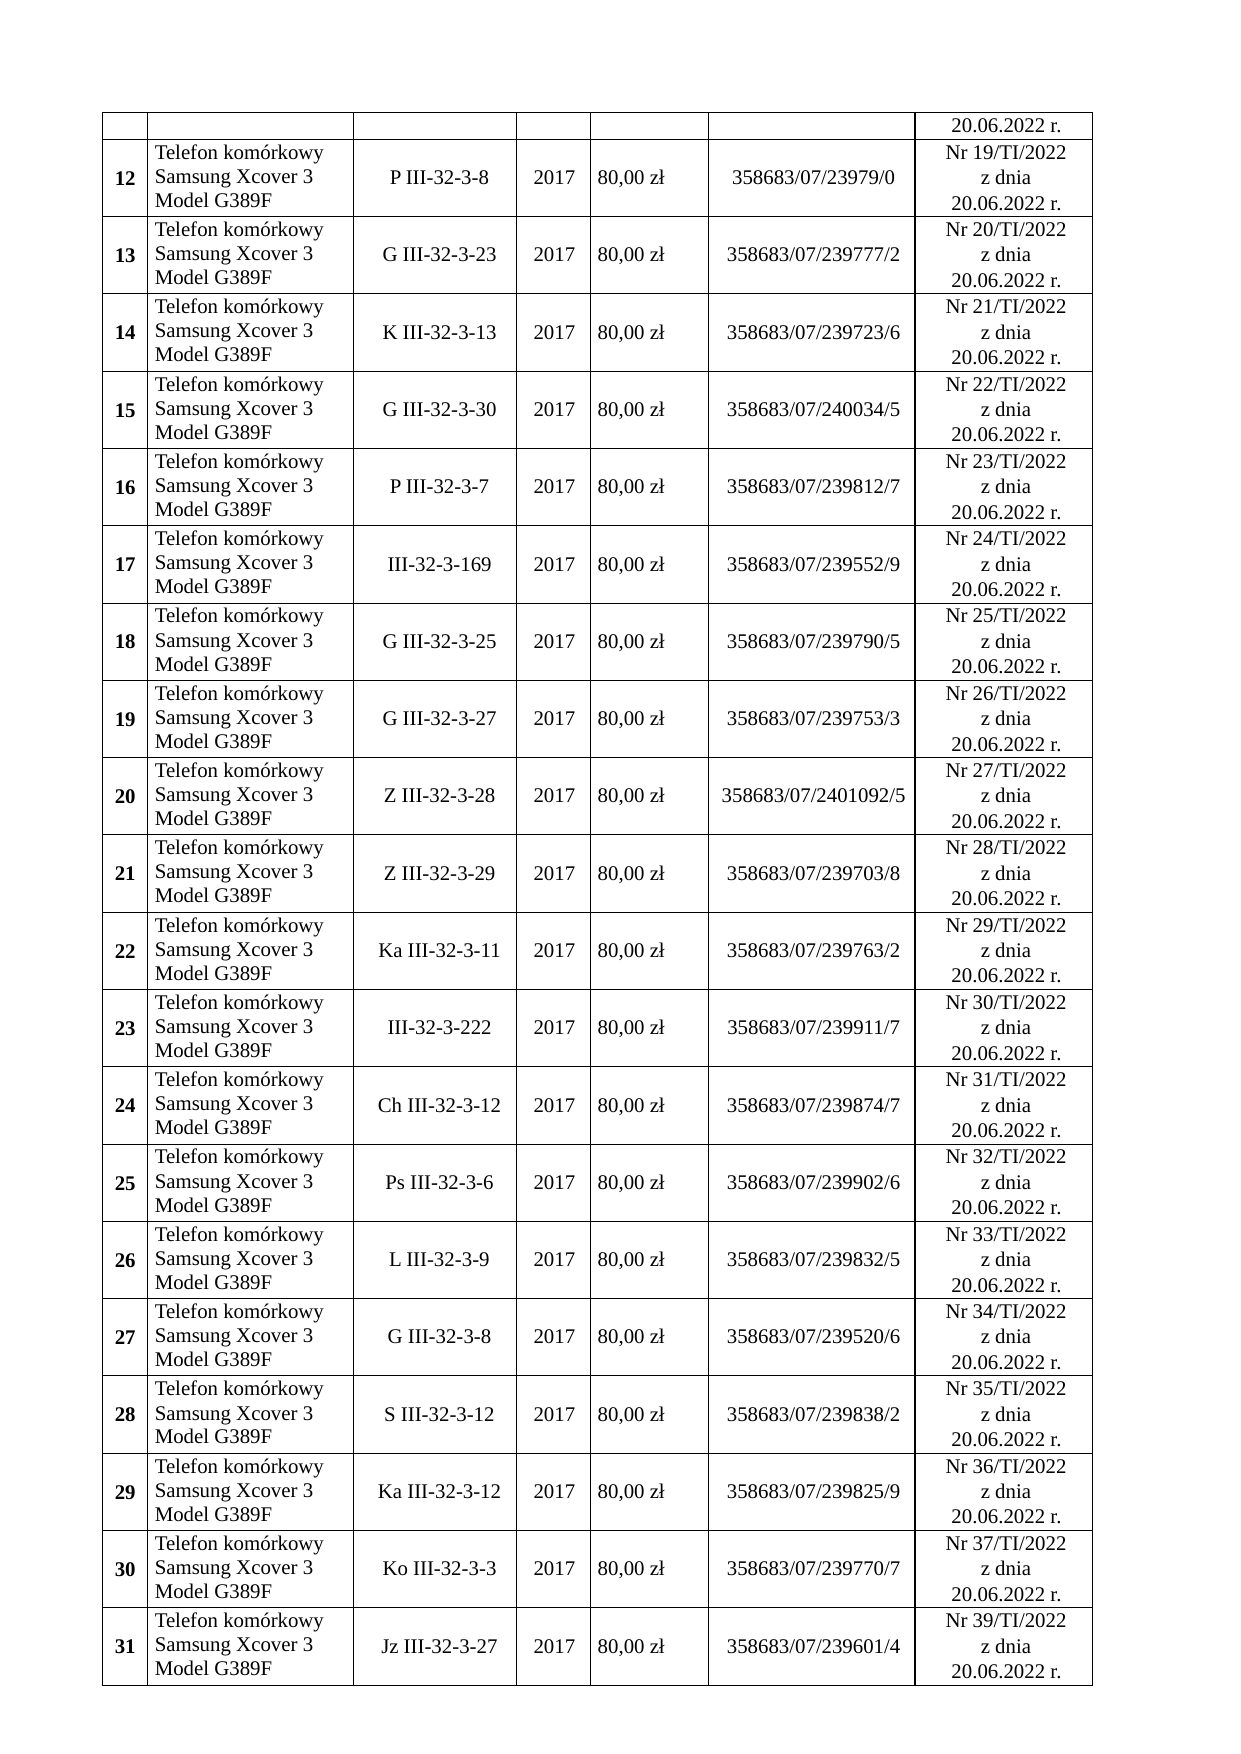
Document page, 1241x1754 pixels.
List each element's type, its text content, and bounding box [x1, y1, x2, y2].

table_cell 80,00 zł [591, 1531, 708, 1607]
table_cell 2017 [517, 681, 590, 757]
table_cell 19 [103, 681, 147, 757]
table_cell Nr 34/TI/2022 z dnia 20.06.2022 r. [916, 1299, 1092, 1375]
table_cell 80,00 zł [591, 758, 708, 834]
table_cell 358683/07/239838/2 [709, 1376, 914, 1453]
table_cell 2017 [517, 1222, 590, 1298]
table_cell 13 [103, 217, 147, 293]
table_cell Ko III-32-3-3 [354, 1531, 516, 1607]
table_cell 15 [103, 372, 147, 448]
table_cell Telefon komórkowy Samsung Xcover 3 Model G389F [148, 913, 353, 989]
table_cell Telefon komórkowy Samsung Xcover 3 Model G389F [148, 1222, 353, 1298]
table_cell Nr 39/TI/2022 z dnia 20.06.2022 r. [916, 1608, 1092, 1684]
table_cell Nr 30/TI/2022 z dnia 20.06.2022 r. [916, 990, 1092, 1066]
table_cell 80,00 zł [591, 140, 708, 216]
table_cell 80,00 zł [591, 372, 708, 448]
table_cell 25 [103, 1145, 147, 1221]
table_cell Telefon komórkowy Samsung Xcover 3 Model G389F [148, 1145, 353, 1221]
table_cell Nr 24/TI/2022 z dnia 20.06.2022 r. [916, 526, 1092, 602]
table_cell 358683/07/239902/6 [709, 1145, 914, 1221]
table_cell 358683/07/239832/5 [709, 1222, 914, 1298]
table_cell Nr 27/TI/2022 z dnia 20.06.2022 r. [916, 758, 1092, 834]
table_cell 27 [103, 1299, 147, 1375]
table_cell 358683/07/23979/0 [709, 140, 914, 216]
table_cell Nr 37/TI/2022 z dnia 20.06.2022 r. [916, 1531, 1092, 1607]
table_cell Nr 36/TI/2022 z dnia 20.06.2022 r. [916, 1454, 1092, 1530]
table_cell Jz III-32-3-27 [354, 1608, 516, 1684]
table_cell 80,00 zł [591, 1067, 708, 1143]
table_cell Nr 33/TI/2022 z dnia 20.06.2022 r. [916, 1222, 1092, 1298]
table_cell Telefon komórkowy Samsung Xcover 3 Model G389F [148, 372, 353, 448]
table_cell 20.06.2022 r. [916, 113, 1092, 139]
table_cell [517, 113, 590, 139]
table_cell G III-32-3-27 [354, 681, 516, 757]
table_cell Ka III-32-3-12 [354, 1454, 516, 1530]
table_cell [148, 113, 353, 139]
table_cell 2017 [517, 1067, 590, 1143]
table_cell Nr 29/TI/2022 z dnia 20.06.2022 r. [916, 913, 1092, 989]
table_cell G III-32-3-8 [354, 1299, 516, 1375]
table_cell Ch III-32-3-12 [354, 1067, 516, 1143]
table_cell 80,00 zł [591, 913, 708, 989]
table_cell Telefon komórkowy Samsung Xcover 3 Model G389F [148, 449, 353, 525]
table_cell G III-32-3-30 [354, 372, 516, 448]
table_cell 2017 [517, 835, 590, 912]
table_cell 80,00 zł [591, 1145, 708, 1221]
table_cell 80,00 zł [591, 294, 708, 371]
table_cell Nr 25/TI/2022 z dnia 20.06.2022 r. [916, 604, 1092, 680]
table_cell III-32-3-169 [354, 526, 516, 602]
table_cell Telefon komórkowy Samsung Xcover 3 Model G389F [148, 990, 353, 1066]
table_cell Telefon komórkowy Samsung Xcover 3 Model G389F [148, 1608, 353, 1684]
table_cell 80,00 zł [591, 526, 708, 602]
table_cell Telefon komórkowy Samsung Xcover 3 Model G389F [148, 217, 353, 293]
table_cell Telefon komórkowy Samsung Xcover 3 Model G389F [148, 1454, 353, 1530]
table_cell 80,00 zł [591, 1608, 708, 1684]
table_cell 31 [103, 1608, 147, 1684]
table_cell G III-32-3-23 [354, 217, 516, 293]
table_cell 358683/07/239703/8 [709, 835, 914, 912]
table_cell Nr 20/TI/2022 z dnia 20.06.2022 r. [916, 217, 1092, 293]
table_cell Telefon komórkowy Samsung Xcover 3 Model G389F [148, 1376, 353, 1453]
table_cell 2017 [517, 140, 590, 216]
table_cell [103, 113, 147, 139]
table_cell 2017 [517, 604, 590, 680]
table_cell 358683/07/239552/9 [709, 526, 914, 602]
table_cell 2017 [517, 1608, 590, 1684]
table_cell 2017 [517, 913, 590, 989]
table_cell 2017 [517, 990, 590, 1066]
table_cell 2017 [517, 758, 590, 834]
table_cell Ka III-32-3-11 [354, 913, 516, 989]
table_cell 2017 [517, 1145, 590, 1221]
table_cell 28 [103, 1376, 147, 1453]
table_cell S III-32-3-12 [354, 1376, 516, 1453]
table_cell L III-32-3-9 [354, 1222, 516, 1298]
table_cell 358683/07/239763/2 [709, 913, 914, 989]
table_cell 80,00 zł [591, 449, 708, 525]
table_cell 17 [103, 526, 147, 602]
table_cell 358683/07/239874/7 [709, 1067, 914, 1143]
table_cell Telefon komórkowy Samsung Xcover 3 Model G389F [148, 1299, 353, 1375]
table_cell 2017 [517, 217, 590, 293]
table_cell Nr 22/TI/2022 z dnia 20.06.2022 r. [916, 372, 1092, 448]
table_cell Z III-32-3-29 [354, 835, 516, 912]
table_cell 2017 [517, 1376, 590, 1453]
table_cell 23 [103, 990, 147, 1066]
table_cell 358683/07/240034/5 [709, 372, 914, 448]
table_cell 12 [103, 140, 147, 216]
table_cell 358683/07/239812/7 [709, 449, 914, 525]
table_cell 21 [103, 835, 147, 912]
table_cell Telefon komórkowy Samsung Xcover 3 Model G389F [148, 1531, 353, 1607]
table_cell Telefon komórkowy Samsung Xcover 3 Model G389F [148, 604, 353, 680]
table_cell Telefon komórkowy Samsung Xcover 3 Model G389F [148, 835, 353, 912]
table_cell Nr 32/TI/2022 z dnia 20.06.2022 r. [916, 1145, 1092, 1221]
table_cell 16 [103, 449, 147, 525]
table_cell P III-32-3-8 [354, 140, 516, 216]
table_cell K III-32-3-13 [354, 294, 516, 371]
table_cell 80,00 zł [591, 1454, 708, 1530]
table_cell 2017 [517, 294, 590, 371]
table_cell Nr 26/TI/2022 z dnia 20.06.2022 r. [916, 681, 1092, 757]
table_cell 358683/07/239601/4 [709, 1608, 914, 1684]
table_cell 80,00 zł [591, 1376, 708, 1453]
table_cell 26 [103, 1222, 147, 1298]
table_cell 14 [103, 294, 147, 371]
table_cell 358683/07/239790/5 [709, 604, 914, 680]
table_cell Nr 28/TI/2022 z dnia 20.06.2022 r. [916, 835, 1092, 912]
table_cell 358683/07/239753/3 [709, 681, 914, 757]
table_cell Nr 21/TI/2022 z dnia 20.06.2022 r. [916, 294, 1092, 371]
table_cell P III-32-3-7 [354, 449, 516, 525]
table_cell 2017 [517, 449, 590, 525]
table_cell 2017 [517, 372, 590, 448]
table_cell Telefon komórkowy Samsung Xcover 3 Model G389F [148, 526, 353, 602]
table_cell 358683/07/239777/2 [709, 217, 914, 293]
table_cell Nr 19/TI/2022 z dnia 20.06.2022 r. [916, 140, 1092, 216]
table_cell 80,00 zł [591, 1222, 708, 1298]
table_cell 80,00 zł [591, 1299, 708, 1375]
table_cell Telefon komórkowy Samsung Xcover 3 Model G389F [148, 758, 353, 834]
table_cell Z III-32-3-28 [354, 758, 516, 834]
table_cell 29 [103, 1454, 147, 1530]
table_cell Ps III-32-3-6 [354, 1145, 516, 1221]
table_cell [709, 113, 914, 139]
table_cell Telefon komórkowy Samsung Xcover 3 Model G389F [148, 140, 353, 216]
table_cell Nr 35/TI/2022 z dnia 20.06.2022 r. [916, 1376, 1092, 1453]
table_cell 20 [103, 758, 147, 834]
table_cell G III-32-3-25 [354, 604, 516, 680]
table_cell 2017 [517, 1531, 590, 1607]
table_cell [591, 113, 708, 139]
table_cell 358683/07/239520/6 [709, 1299, 914, 1375]
table_cell 2017 [517, 1299, 590, 1375]
table_cell 80,00 zł [591, 217, 708, 293]
table_cell 358683/07/239723/6 [709, 294, 914, 371]
table_cell 80,00 zł [591, 681, 708, 757]
table_cell Telefon komórkowy Samsung Xcover 3 Model G389F [148, 294, 353, 371]
table_cell 22 [103, 913, 147, 989]
table_cell 2017 [517, 526, 590, 602]
table_cell 80,00 zł [591, 835, 708, 912]
table_cell Nr 31/TI/2022 z dnia 20.06.2022 r. [916, 1067, 1092, 1143]
table_cell 30 [103, 1531, 147, 1607]
table_cell Telefon komórkowy Samsung Xcover 3 Model G389F [148, 681, 353, 757]
table_cell 2017 [517, 1454, 590, 1530]
table_cell Telefon komórkowy Samsung Xcover 3 Model G389F [148, 1067, 353, 1143]
table_cell 358683/07/2401092/5 [709, 758, 914, 834]
table_cell [354, 113, 516, 139]
table_cell 358683/07/239825/9 [709, 1454, 914, 1530]
table_cell 80,00 zł [591, 990, 708, 1066]
table_cell 80,00 zł [591, 604, 708, 680]
table_cell Nr 23/TI/2022 z dnia 20.06.2022 r. [916, 449, 1092, 525]
table_cell 358683/07/239770/7 [709, 1531, 914, 1607]
table_cell 358683/07/239911/7 [709, 990, 914, 1066]
table_cell 18 [103, 604, 147, 680]
table_cell III-32-3-222 [354, 990, 516, 1066]
table_cell 24 [103, 1067, 147, 1143]
